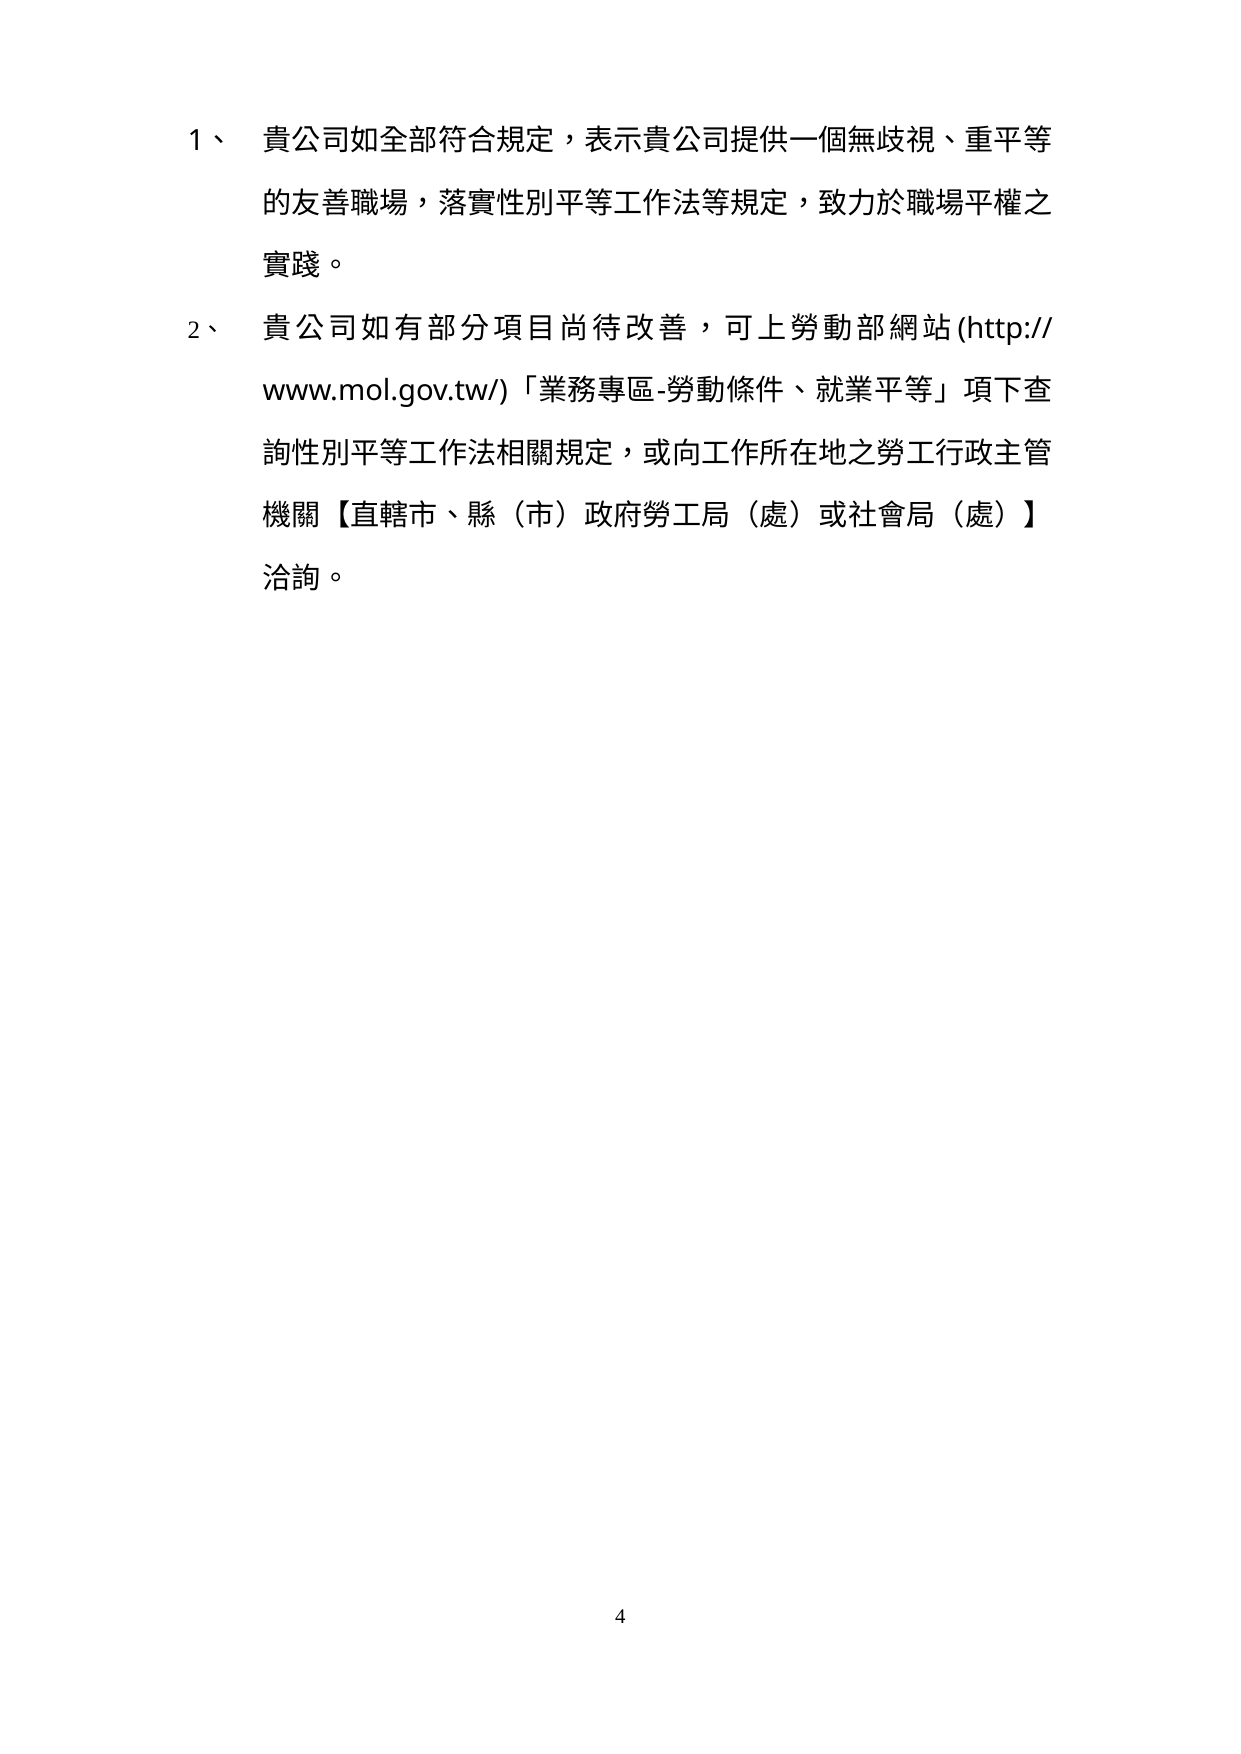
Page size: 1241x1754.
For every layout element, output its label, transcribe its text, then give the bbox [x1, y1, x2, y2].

list 貴公司如全部符合規定，表示貴公司提供一個無歧視、重平等的友善職場，落實性別平等工作法等規定，致力於職場平權之實踐。 [187, 96, 1053, 284]
list 貴公司如有部分項目尚待改善，可上勞動部網站(http://www.mol.gov.tw/)「業務專區-勞動條件、就業平等」項下查詢性別平等工作法相關規定，或向工作所在地之勞工行政主管機關【直轄市、縣（市）政府勞工局（處）或社會局（處）】洽詢。 [187, 284, 1053, 596]
